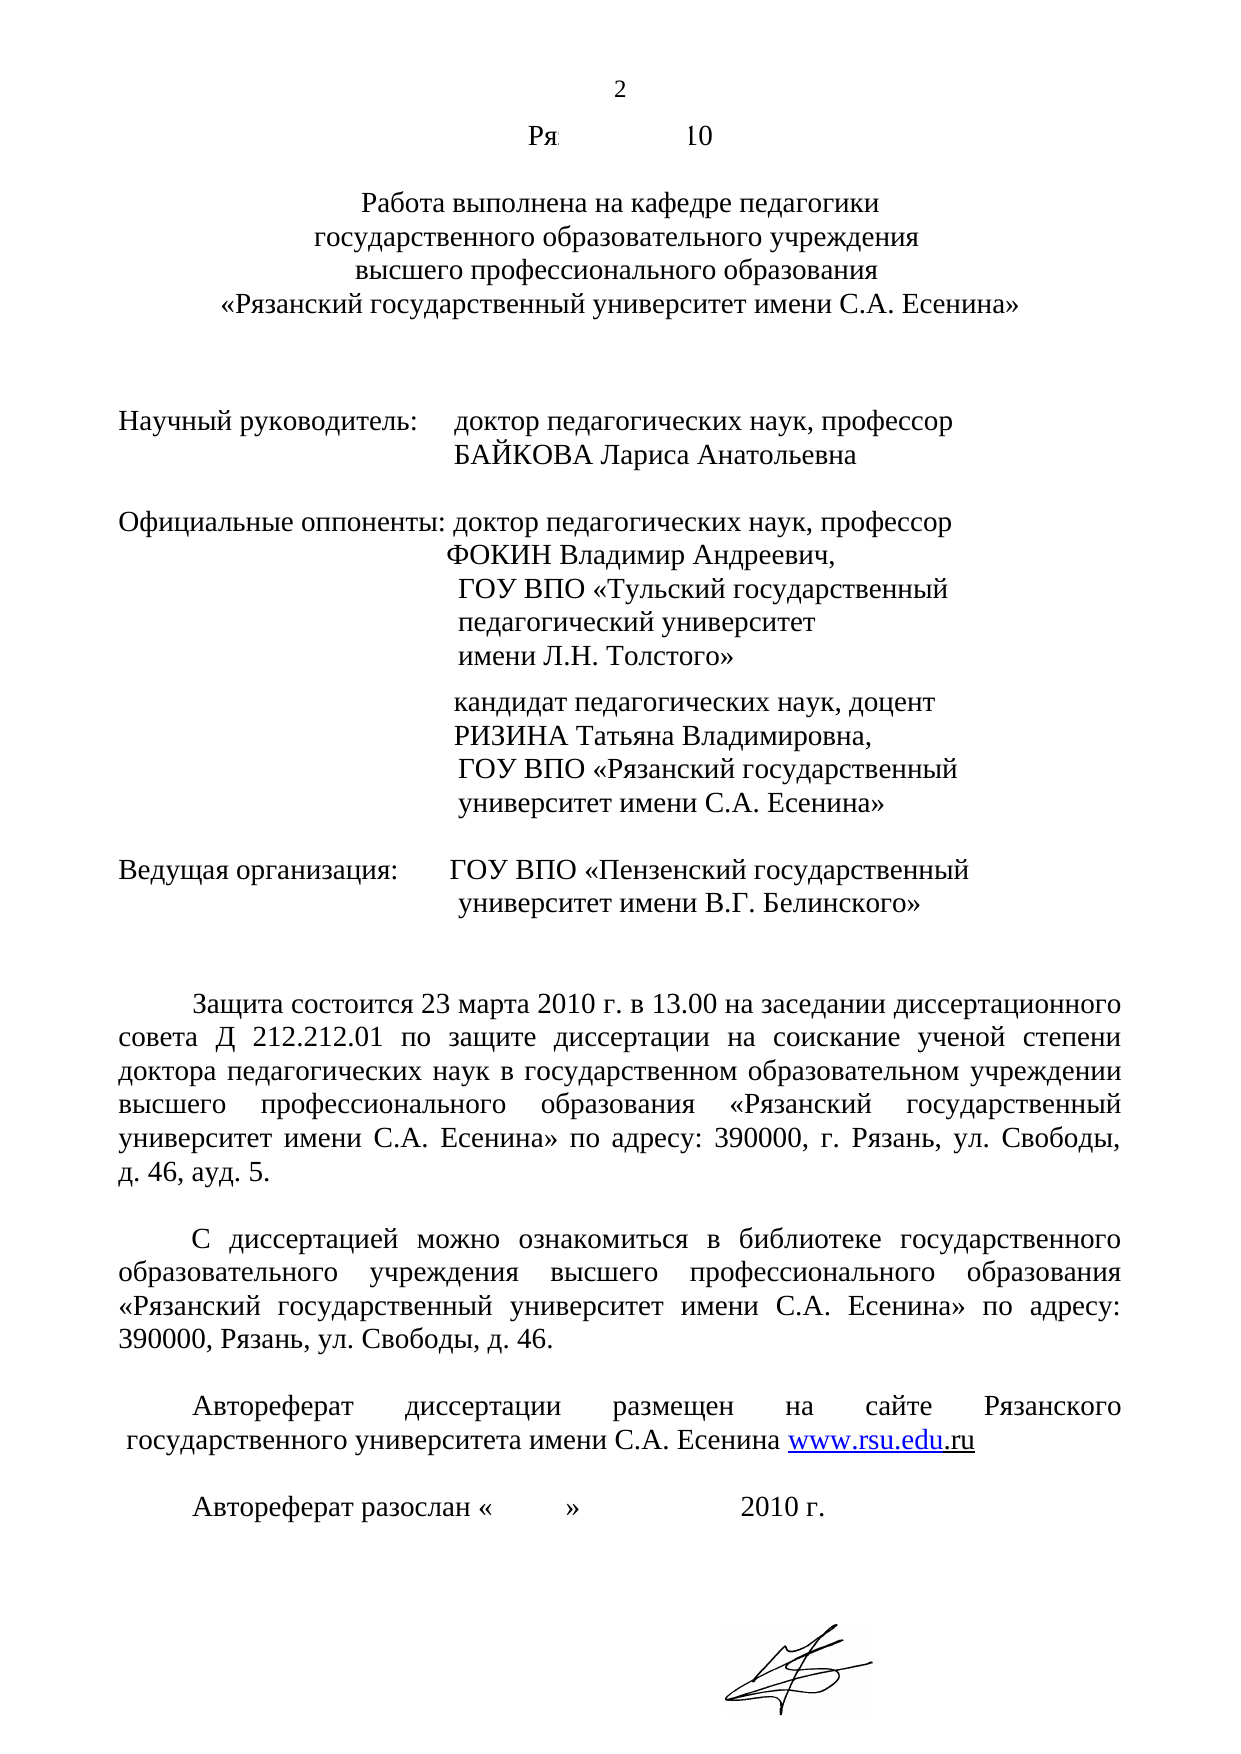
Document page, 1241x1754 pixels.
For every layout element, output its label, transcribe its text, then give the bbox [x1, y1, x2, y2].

text БАЙКОВА Лариса Анатольевна [118, 437, 1122, 470]
text С диссертацией можно ознакомиться в библиотеке государственного образовательного учреждения высшего профессионального образования «Рязанский государственный университет имени С.А. Есенина» по адресу: 390000, Рязань, ул. Свободы, д. 46. [118, 1221, 1122, 1355]
text педагогический университет [118, 604, 1122, 638]
text ГОУ ВПО «Рязанский государственный [118, 751, 1122, 785]
text Рязань — 2010 [689, 118, 1122, 152]
text ГОУ ВПО «Тульский государственный [118, 571, 1122, 604]
text высшего профессионального образования [118, 252, 1122, 286]
text университет имени В.Г. Белинского» [118, 885, 1122, 919]
text Автореферат разослан « » 2010 г. [192, 1489, 1122, 1523]
text Автореферат диссертации размещен на сайте Рязанского государственного университета имени С.А. Есенина www.rsu.edu.ru [126, 1388, 1122, 1456]
picture [723, 1623, 874, 1716]
text РИЗИНА Татьяна Владимировна, [118, 718, 1122, 751]
text Работа выполнена на кафедре педагогики [118, 185, 1122, 219]
text Рязань — 2010 [118, 118, 559, 152]
text имени Л.Н. Толстого» [118, 638, 1122, 672]
text Ведущая организация: ГОУ ВПО «Пензенский государственный [118, 852, 1122, 885]
text Официальные оппоненты: доктор педагогических наук, профессор [118, 504, 1122, 537]
text Защита состоится 23 марта 2010 г. в 13.00 на заседании диссертационного совета Д 212.212.01 по защите диссертации на соискание ученой степени доктора педагогических наук в государственном образовательном учреждении высшего профессионального образования «Рязанский государственный университет имени С.А. Есенина» по адресу: 390000, г. Рязань, ул. Свободы, д. 46, ауд. 5. [118, 986, 1122, 1187]
text государственного образовательного учреждения [118, 219, 1122, 252]
text кандидат педагогических наук, доцент [118, 684, 1122, 718]
text «Рязанский государственный университет имени С.А. Есенина» [118, 286, 1122, 319]
text Научный руководитель: доктор педагогических наук, профессор [118, 403, 1122, 437]
text ФОКИН Владимир Андреевич, [118, 537, 1122, 571]
text университет имени С.А. Есенина» [118, 785, 1122, 818]
